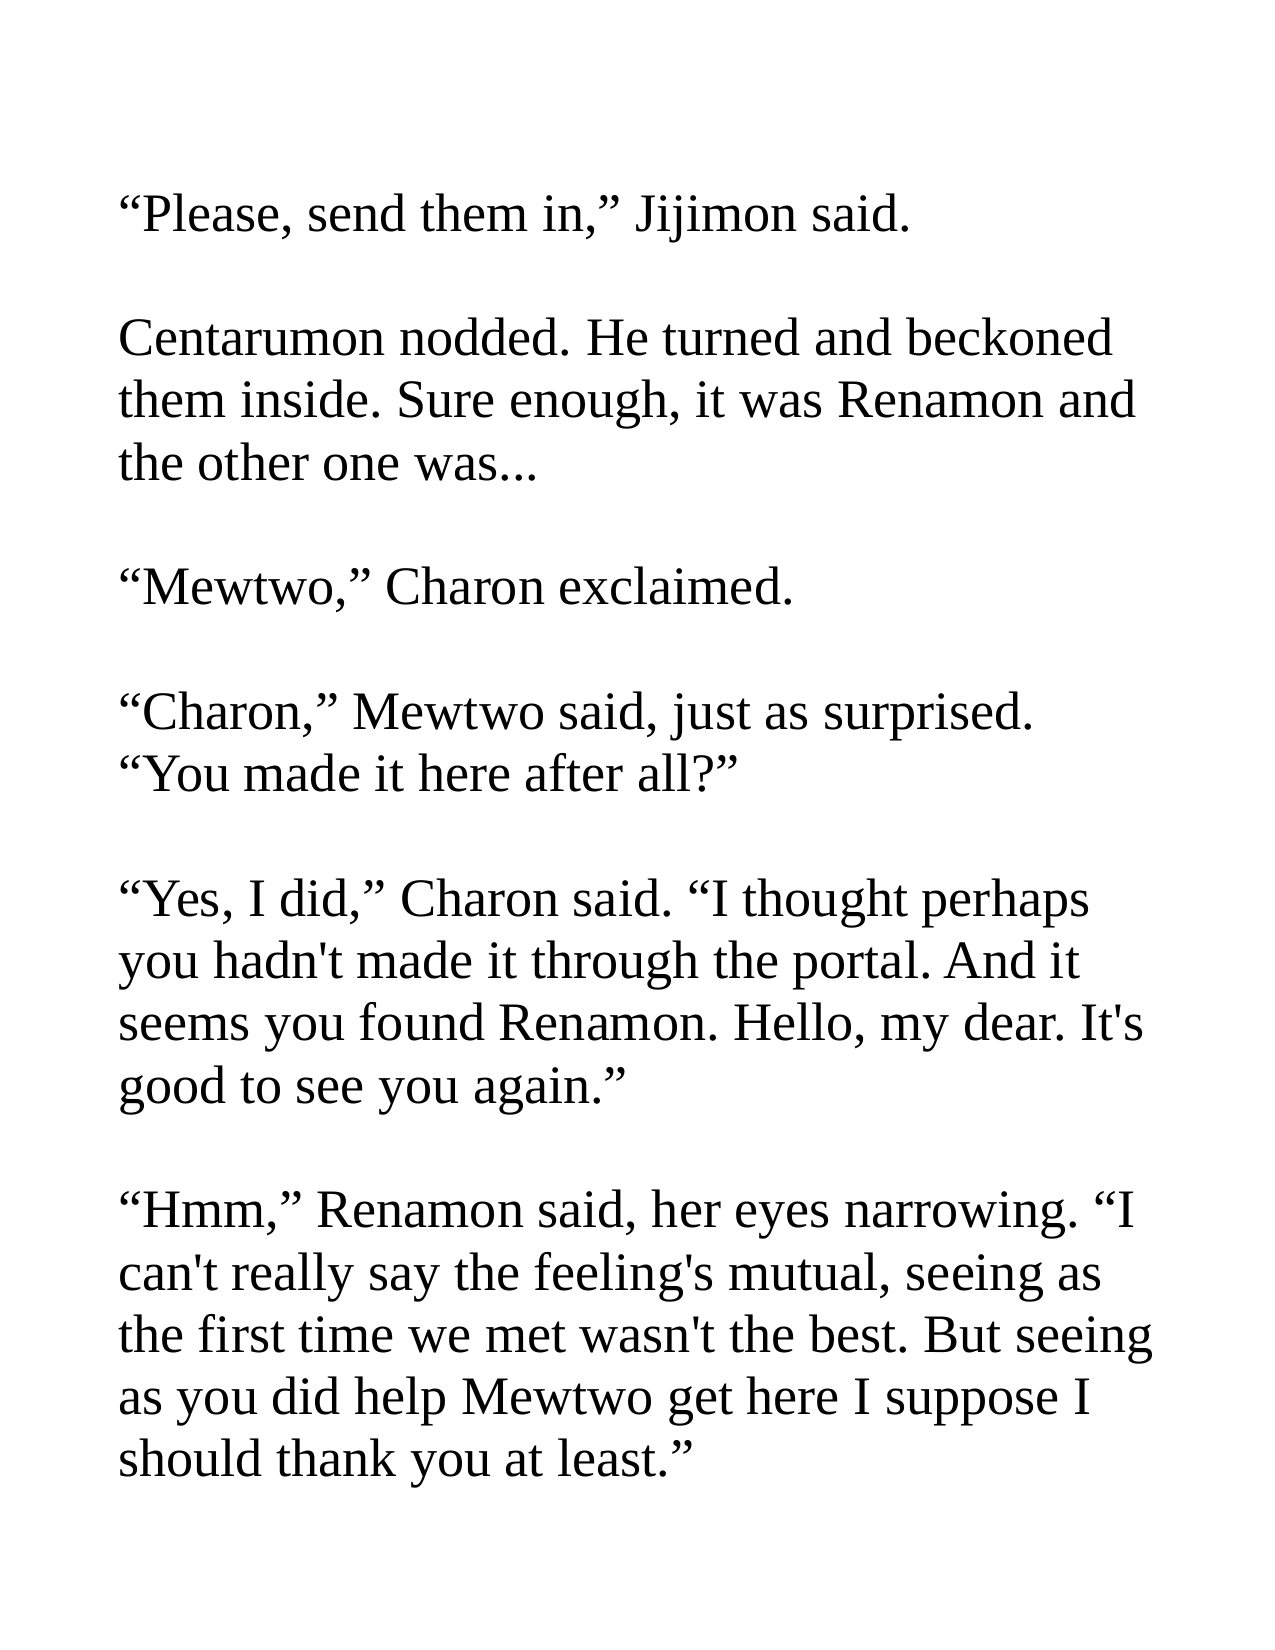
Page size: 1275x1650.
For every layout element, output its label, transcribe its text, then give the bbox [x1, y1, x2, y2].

text Centarumon nodded. He turned and beckoned them inside. Sure enough, it was Renamon and the other one was... [118, 305, 1157, 492]
text “Yes, I did,” Charon said. “I thought perhaps you hadn't made it through the portal. And it seems you found Renamon. Hello, my dear. It's good to see you again.” [118, 866, 1157, 1115]
text “Please, send them in,” Jijimon said. [118, 180, 1157, 243]
text “Mewtwo,” Charon exclaimed. [118, 554, 1157, 616]
text “Charon,” Mewtwo said, just as surprised. “You made it here after all?” [118, 679, 1157, 803]
text “Hmm,” Renamon said, her eyes narrowing. “I can't really say the feeling's mutual, seeing as the first time we met wasn't the best. But seeing as you did help Mewtwo get here I suppose I should thank you at least.” [118, 1177, 1157, 1488]
